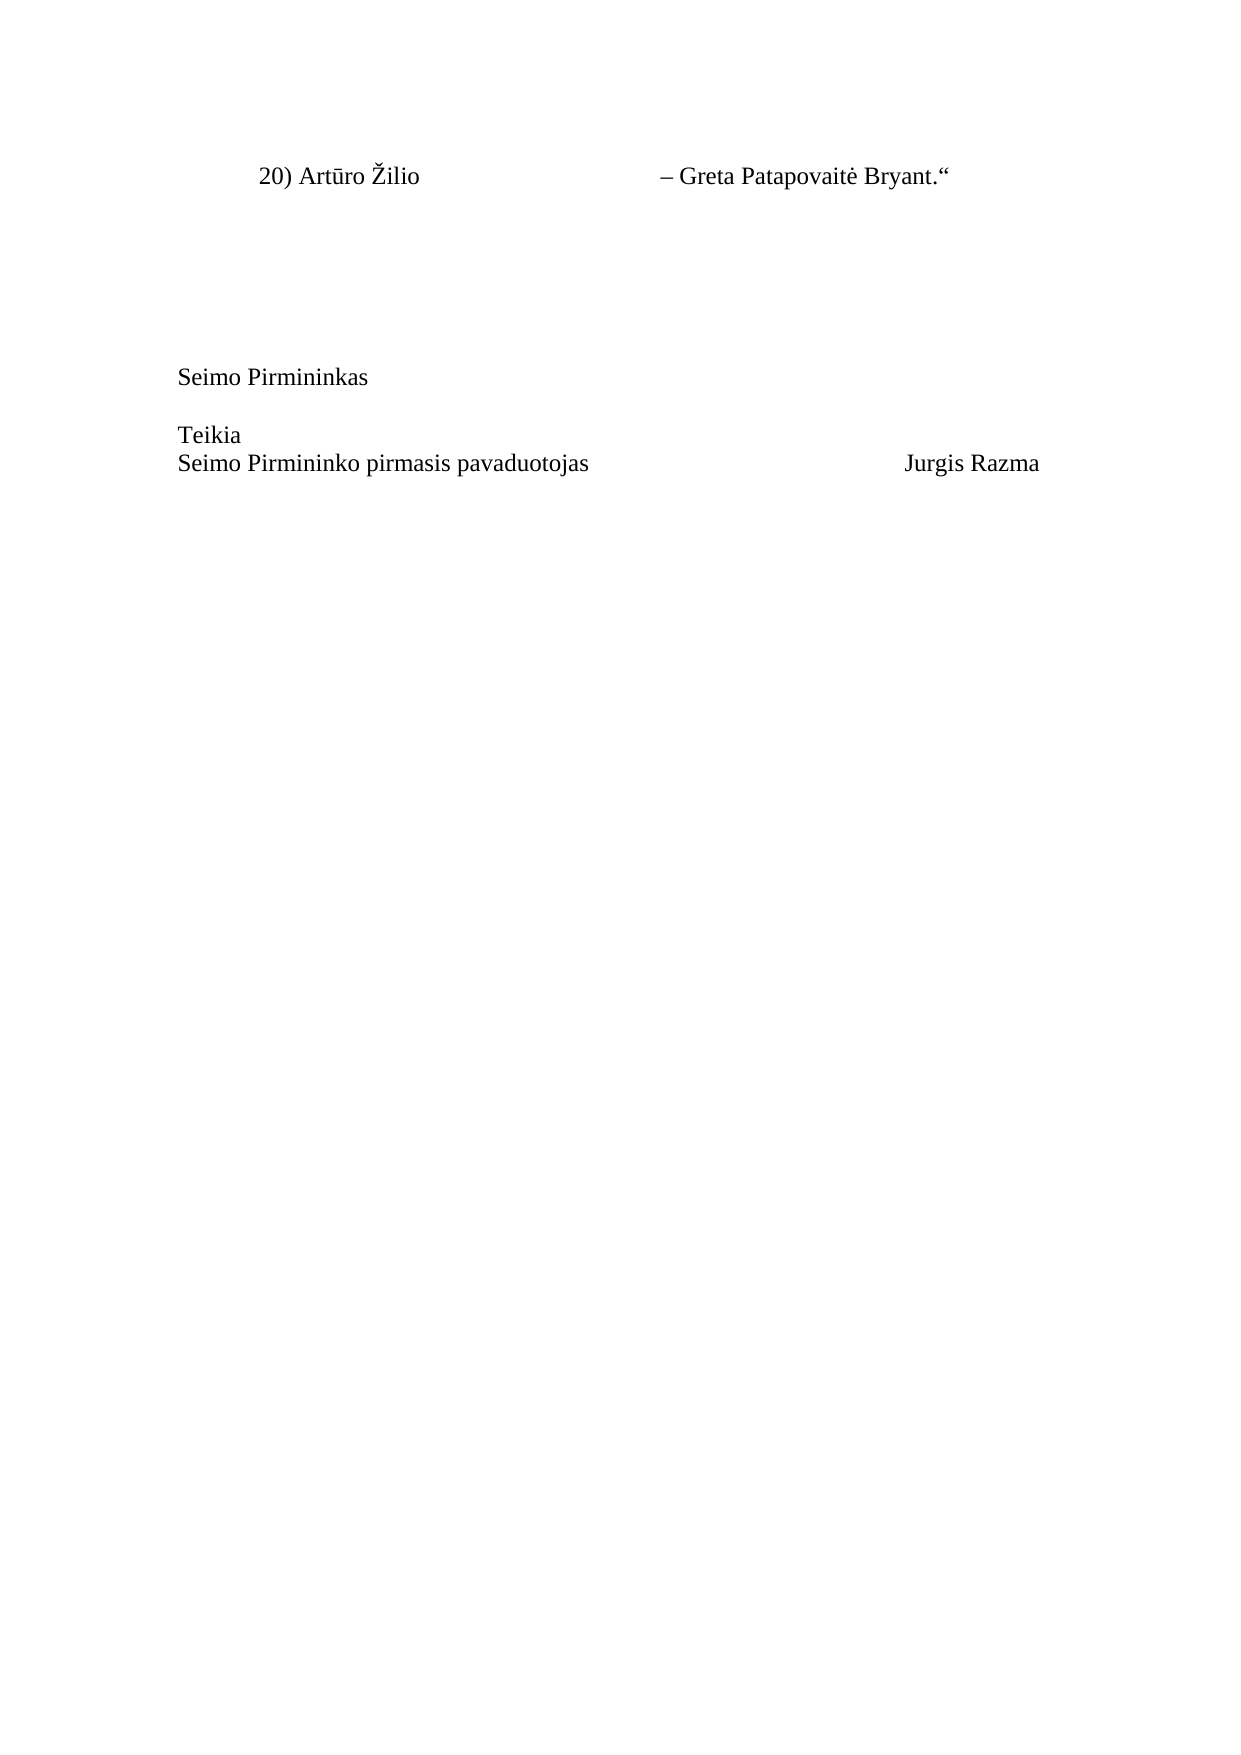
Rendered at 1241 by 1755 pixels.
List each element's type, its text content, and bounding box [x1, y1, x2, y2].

text Seimo Pirmininkas [177, 362, 1152, 391]
table_cell [248, 118, 649, 161]
table_cell – Greta Patapovaitė Bryant.“ [649, 161, 1151, 204]
table_cell 20) Artūro Žilio [248, 161, 649, 204]
text Teikia [177, 420, 1152, 448]
table_cell [649, 118, 1151, 161]
text Seimo Pirmininko pirmasis pavaduotojas (Parašas Jurgis Razma [177, 448, 1152, 477]
